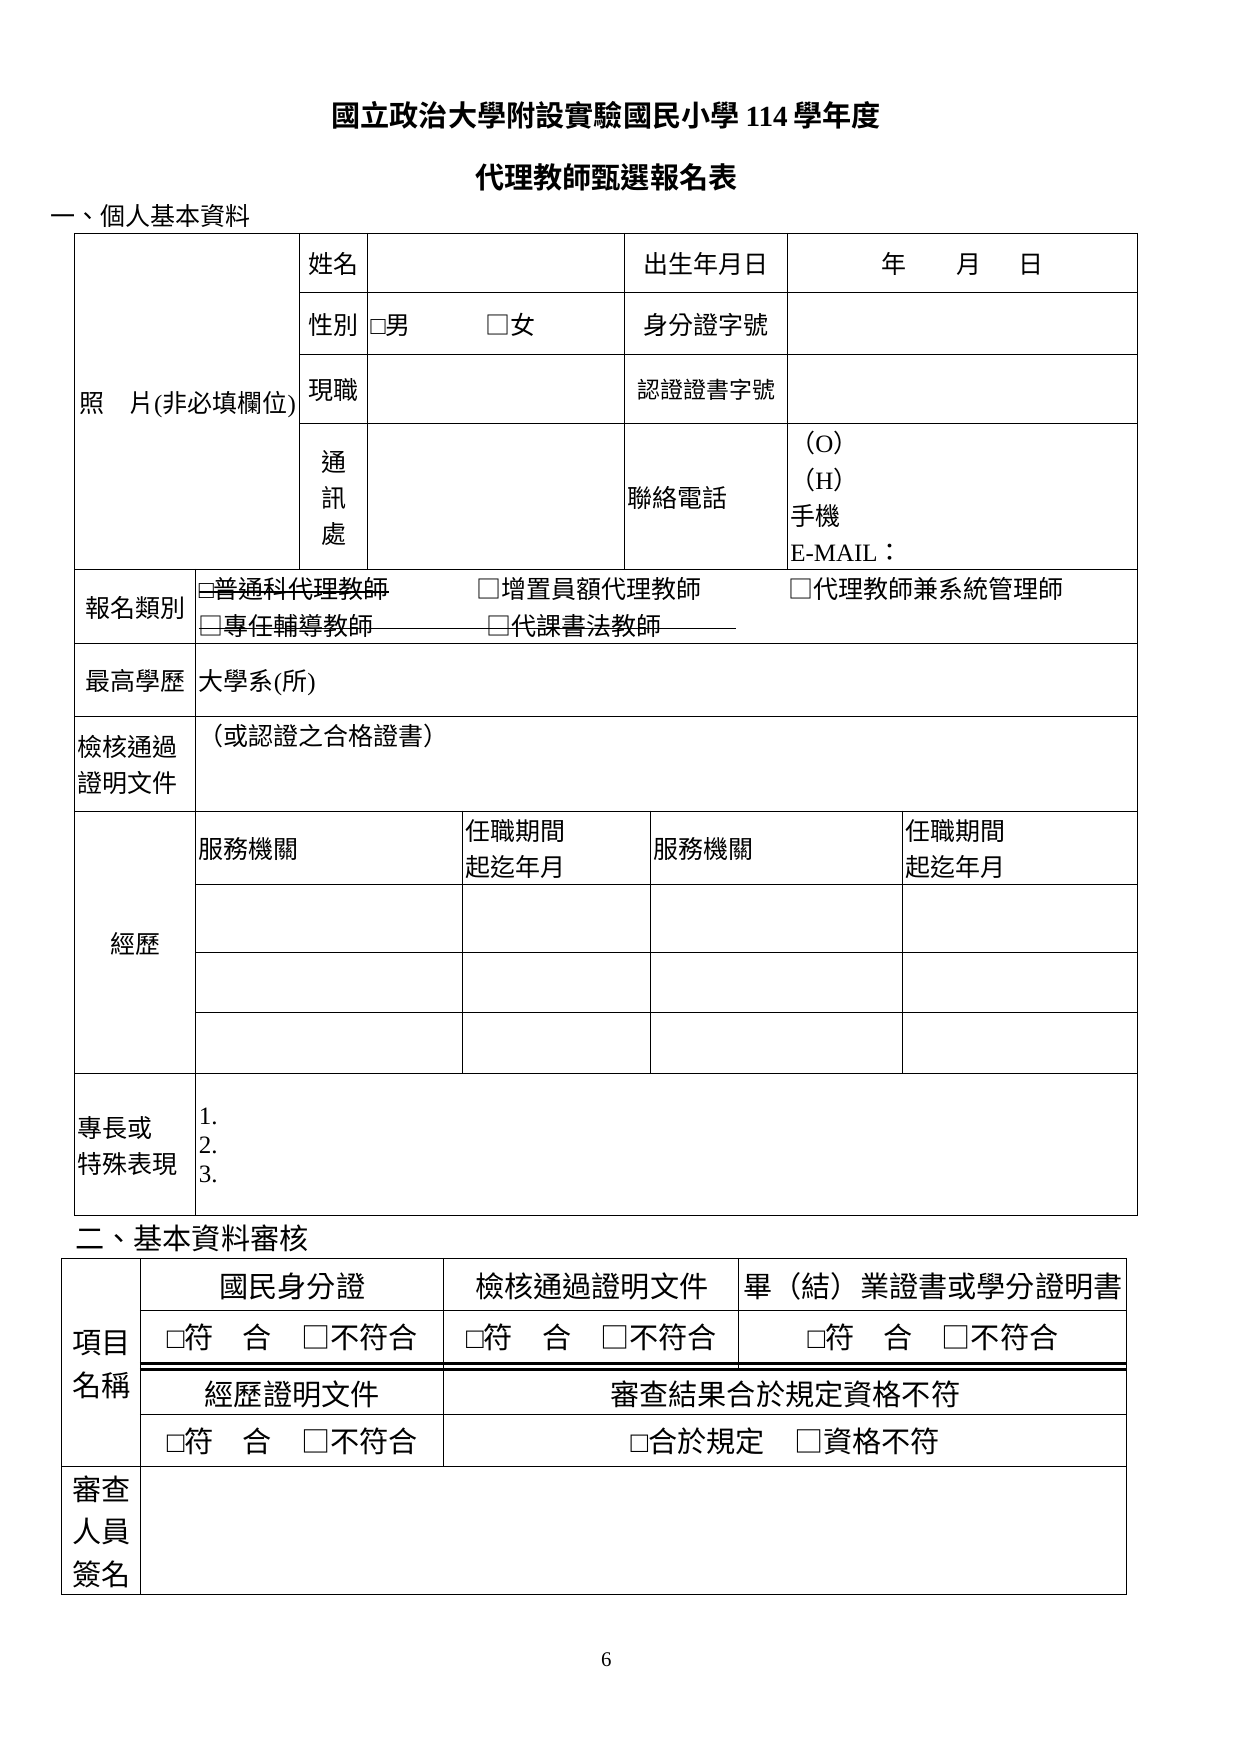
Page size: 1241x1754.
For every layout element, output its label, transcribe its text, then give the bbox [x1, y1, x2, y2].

table_header 出生年月日 [625, 234, 787, 292]
table_cell □符 合 □不符合 [444, 1311, 738, 1362]
table_header 項目名稱 [62, 1259, 140, 1466]
table_cell 檢核通過證明文件 [75, 717, 195, 811]
table_cell 任職期間 起迄年月 [463, 812, 650, 884]
table_cell 報名類別 [75, 570, 195, 642]
table_cell [463, 953, 650, 1012]
table_header 年 月 日 [788, 234, 1137, 292]
table_cell 服務機關 [196, 812, 462, 884]
table_cell （或認證之合格證書） [196, 717, 1137, 811]
text 代理教師甄選報名表 [75, 134, 1137, 197]
table_cell 聯絡電話 [625, 424, 787, 569]
table_cell 認證證書字號 [625, 355, 787, 423]
table_cell [903, 885, 1137, 952]
table_cell 服務機關 [651, 812, 902, 884]
table_cell [463, 1013, 650, 1073]
text 一、個人基本資料 [50, 197, 1137, 233]
table_cell 經歷 [75, 812, 195, 1073]
table_cell [651, 885, 902, 952]
table_cell □符 合 □不符合 [141, 1311, 443, 1362]
table_cell （O） （H） 手機 E-MAIL： [788, 424, 1137, 569]
table_cell □符 合 □不符合 [141, 1415, 443, 1466]
table_cell □普通科代理教師 □增置員額代理教師 □代理教師兼系統管理師 □專任輔導教師 □代課書法教師 [196, 570, 1137, 642]
table_header 畢（結）業證書或學分證明書 [739, 1259, 1126, 1310]
table_cell □男 □女 [368, 293, 624, 354]
table_cell 大學系(所) [196, 644, 1137, 716]
table_cell 身分證字號 [625, 293, 787, 354]
table_cell [788, 293, 1137, 354]
table_cell 現職 [300, 355, 367, 423]
table_cell 經歷證明文件 [141, 1371, 443, 1414]
table_cell [463, 885, 650, 952]
table_cell [651, 1013, 902, 1073]
table_cell [903, 1013, 1137, 1073]
table_cell 審查結果合於規定資格不符 [444, 1371, 1126, 1414]
table_cell [141, 1467, 1126, 1594]
table_cell 審查人員簽名 [62, 1467, 140, 1594]
text 二、基本資料審核 [75, 1216, 1137, 1258]
table_header 國民身分證 [141, 1259, 443, 1310]
table_cell □合於規定 □資格不符 [444, 1415, 1126, 1466]
table_cell [196, 885, 462, 952]
table_cell □符 合 □不符合 [739, 1311, 1126, 1362]
table_cell 性別 [300, 293, 367, 354]
table_header [368, 234, 624, 292]
table_cell [788, 355, 1137, 423]
table_header 檢核通過證明文件 [444, 1259, 738, 1310]
table_cell [368, 424, 624, 569]
table_cell 專長或 特殊表現 [75, 1074, 195, 1214]
table_cell 任職期間 起迄年月 [903, 812, 1137, 884]
table_cell [903, 953, 1137, 1012]
table_header 姓名 [300, 234, 367, 292]
table_cell [196, 953, 462, 1012]
table_header 照 片(非必填欄位) [75, 234, 299, 569]
text 國立政治大學附設實驗國民小學114學年度 [75, 72, 1137, 134]
table_cell 最高學歷 [75, 644, 195, 716]
table_cell [196, 1013, 462, 1073]
table_cell [368, 355, 624, 423]
table_cell 通訊處 [300, 424, 367, 569]
table_cell [651, 953, 902, 1012]
table_cell 1. 2. 3. [196, 1074, 1137, 1214]
